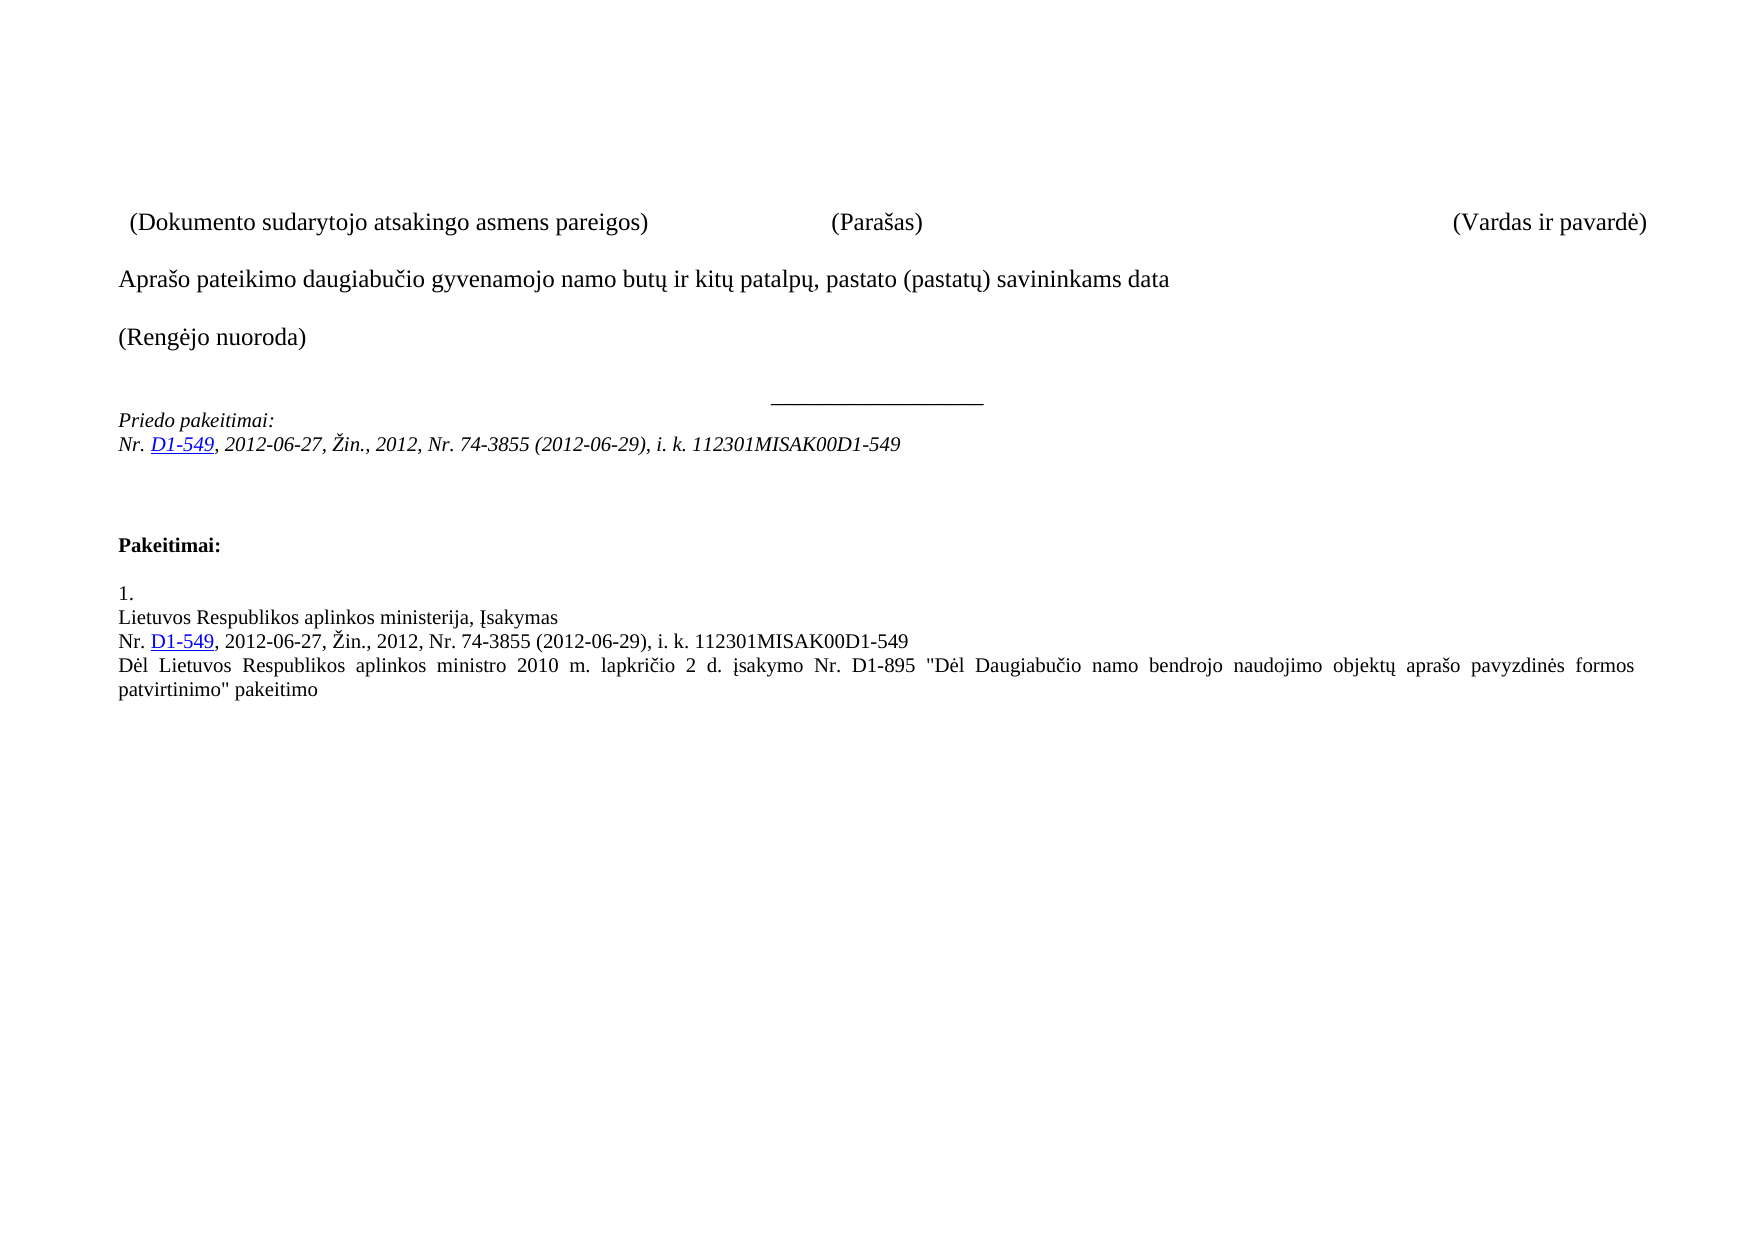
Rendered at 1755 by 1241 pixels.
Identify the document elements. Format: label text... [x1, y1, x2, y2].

text Pakeitimai: [118, 533, 1636, 557]
text Nr. D1-549, 2012-06-27, Žin., 2012, Nr. 74-3855 (2012-06-29), i. k. 112301MISAK00D1-549 [118, 432, 1636, 456]
text _________________ [118, 379, 1636, 408]
table_header (Vardas ir pavardė) [1004, 207, 1658, 235]
text 1. [118, 581, 1636, 605]
text Nr. D1-549, 2012-06-27, Žin., 2012, Nr. 74-3855 (2012-06-29), i. k. 112301MISAK00D1-549 [118, 629, 1636, 653]
table_header (Parašas) [750, 207, 1004, 235]
table_header (Dokumento sudarytojo atsakingo asmens pareigos) [118, 207, 749, 235]
text Lietuvos Respublikos aplinkos ministerija, Įsakymas [118, 605, 1636, 629]
text Dėl Lietuvos Respublikos aplinkos ministro 2010 m. lapkričio 2 d. įsakymo Nr. D1-895 "Dėl Daugiabučio namo bendrojo naudojimo objektų aprašo pavyzdinės formos patvirtinimo" pakeitimo [118, 653, 1636, 701]
text (Rengėjo nuoroda) [118, 322, 1636, 350]
text Priedo pakeitimai: [118, 408, 1636, 432]
text Aprašo pateikimo daugiabučio gyvenamojo namo butų ir kitų patalpų, pastato (pastatų) savininkams data [118, 264, 1636, 293]
